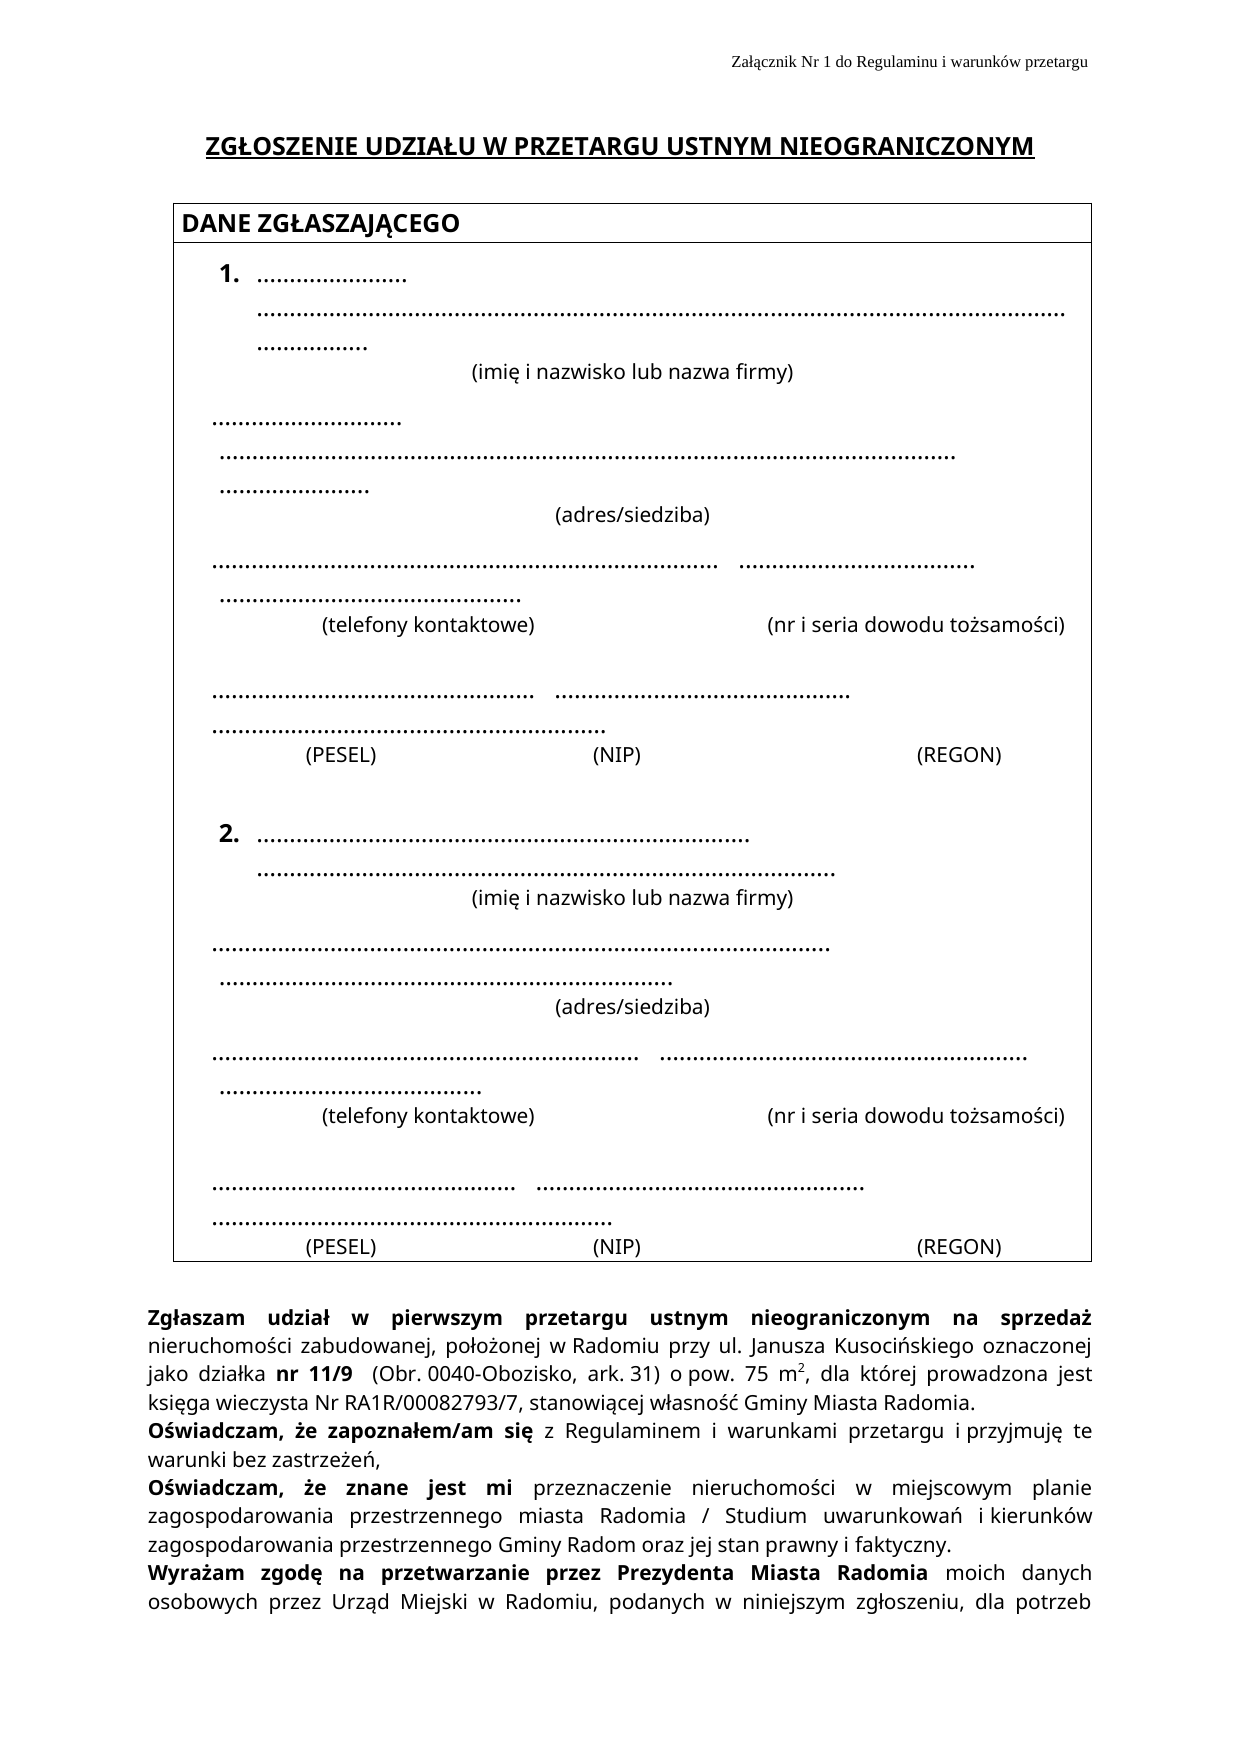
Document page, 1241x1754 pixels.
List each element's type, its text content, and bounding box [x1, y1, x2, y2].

text ZGŁOSZENIE UDZIAŁU W PRZETARGU USTNYM NIEOGRANICZONYM [148, 128, 1093, 162]
table_cell …………………..………………………………………………………………………………………………………………………….. (imię i nazwisko lub nazwa firmy) ………………………..………………………………………………………………………………………………….………………….. (adres/siedziba) ……………………..…………………………………………… .……………………………..……………………….……………... (telefony kontaktowe) (nr i seria dowodu tożsamości) ………..…..………………….……..… ………………..……………………. …………………………………………………… (PESEL) (NIP) (REGON) …………………..…………………………………………….…………………………………………………………..……………….. (imię i nazwisko lub nazwa firmy) ………………………..………………………………………………………..……………………………………….………………….. (adres/siedziba) …………………………………..…………………… .……………………………………………….………………….……………... (telefony kontaktowe) (nr i seria dowodu tożsamości) ………..…..………..........……..… …………………….……………………. ………………………………………….………… (PESEL) (NIP) (REGON) [174, 243, 1091, 1261]
text Oświadczam, że znane jest mi przeznaczenie nieruchomości w miejscowym planie zagospodarowania przestrzennego miasta Radomia / Studium uwarunkowań i kierunków zagospodarowania przestrzennego Gminy Radom oraz jej stan prawny i faktyczny. [148, 1473, 1093, 1558]
text Zgłaszam udział w pierwszym przetargu ustnym nieograniczonym na sprzedaż nieruchomości zabudowanej, położonej w Radomiu przy ul. Janusza Kusocińskiego oznaczonej jako działka nr 11/9 (Obr. 0040-Obozisko, ark. 31) o pow. 75 m2, dla której prowadzona jest księga wieczysta Nr RA1R/00082793/7, stanowiącej własność Gminy Miasta Radomia. [148, 1303, 1093, 1416]
table_header DANE ZGŁASZAJĄCEGO [174, 204, 1091, 242]
text Załącznik Nr 1 do Regulaminu i warunków przetargu [731, 52, 1112, 71]
text Oświadczam, że zapoznałem/am się z Regulaminem i warunkami przetargu i przyjmuję te warunki bez zastrzeżeń, [148, 1416, 1093, 1473]
text Wyrażam zgodę na przetwarzanie przez Prezydenta Miasta Radomia moich danych osobowych przez Urząd Miejski w Radomiu, podanych w niniejszym zgłoszeniu, dla potrzeb [148, 1558, 1093, 1615]
